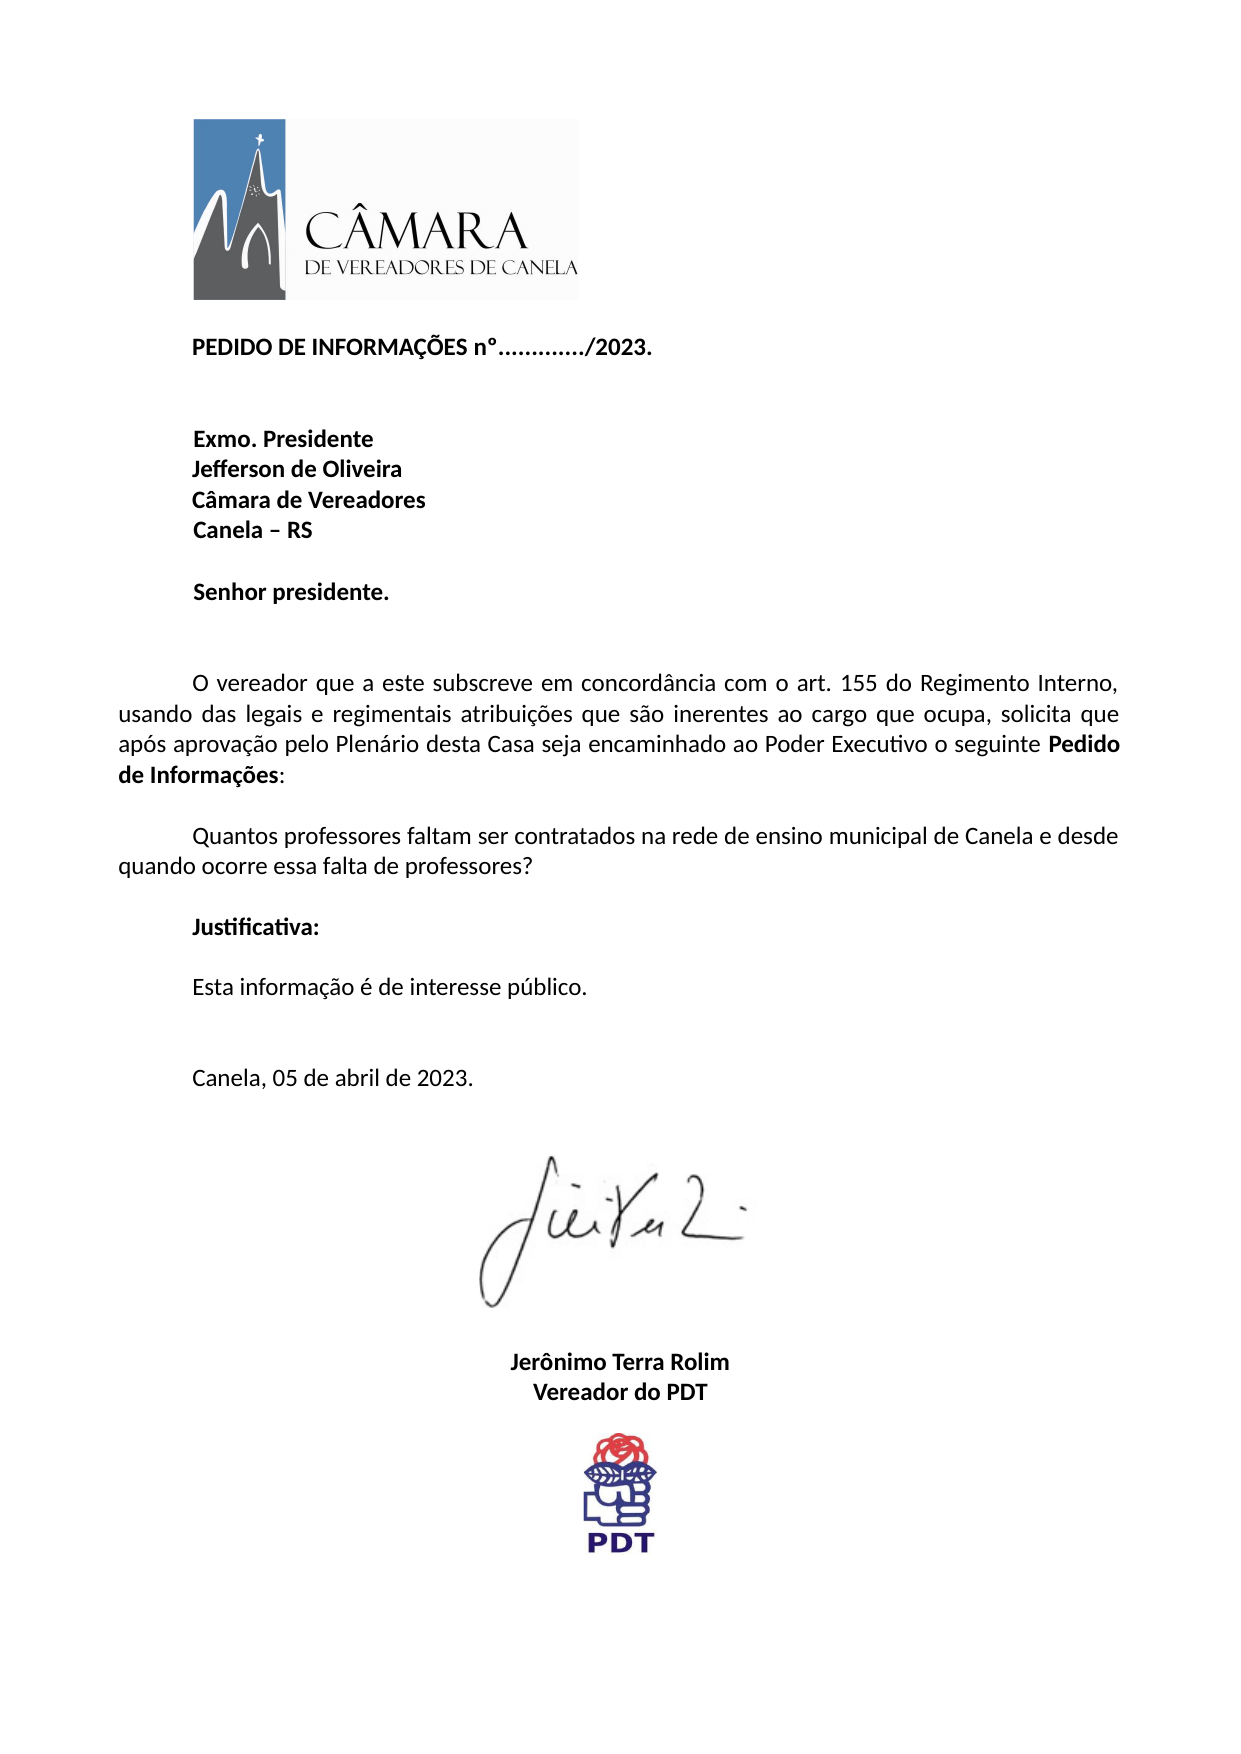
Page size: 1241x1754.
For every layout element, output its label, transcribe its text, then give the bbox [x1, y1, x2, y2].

text Canela – RS [118, 514, 1122, 545]
text Vereador do PDT [118, 1376, 1122, 1407]
picture [479, 1155, 762, 1314]
text Quantos professores faltam ser contratados na rede de ensino municipal de Canela e desde quando ocorre essa falta de professores? [118, 820, 1120, 881]
picture [193, 119, 578, 300]
text Câmara de Vereadores [118, 484, 1122, 514]
text Jefferson de Oliveira [118, 453, 1122, 484]
text Canela, 05 de abril de 2023. [118, 1062, 1122, 1093]
text O vereador que a este subscreve em concordância com o art. 155 do Regimento Interno, usando das legais e regimentais atribuições que são inerentes ao cargo que ocupa, solicita que após aprovação pelo Plenário desta Casa seja encaminhado ao Poder Executivo o seguinte Pedido de Informações: [118, 667, 1120, 789]
picture [583, 1433, 657, 1558]
text Senhor presidente. [118, 576, 1122, 606]
text Jerônimo Terra Rolim [118, 1346, 1122, 1376]
text Exmo. Presidente [118, 423, 1122, 453]
text Esta informação é de interesse público. [118, 971, 1122, 1001]
subtitle PEDIDO DE INFORMAÇÕES nº............./2023. [118, 331, 1122, 362]
text Justificativa: [118, 911, 1122, 942]
